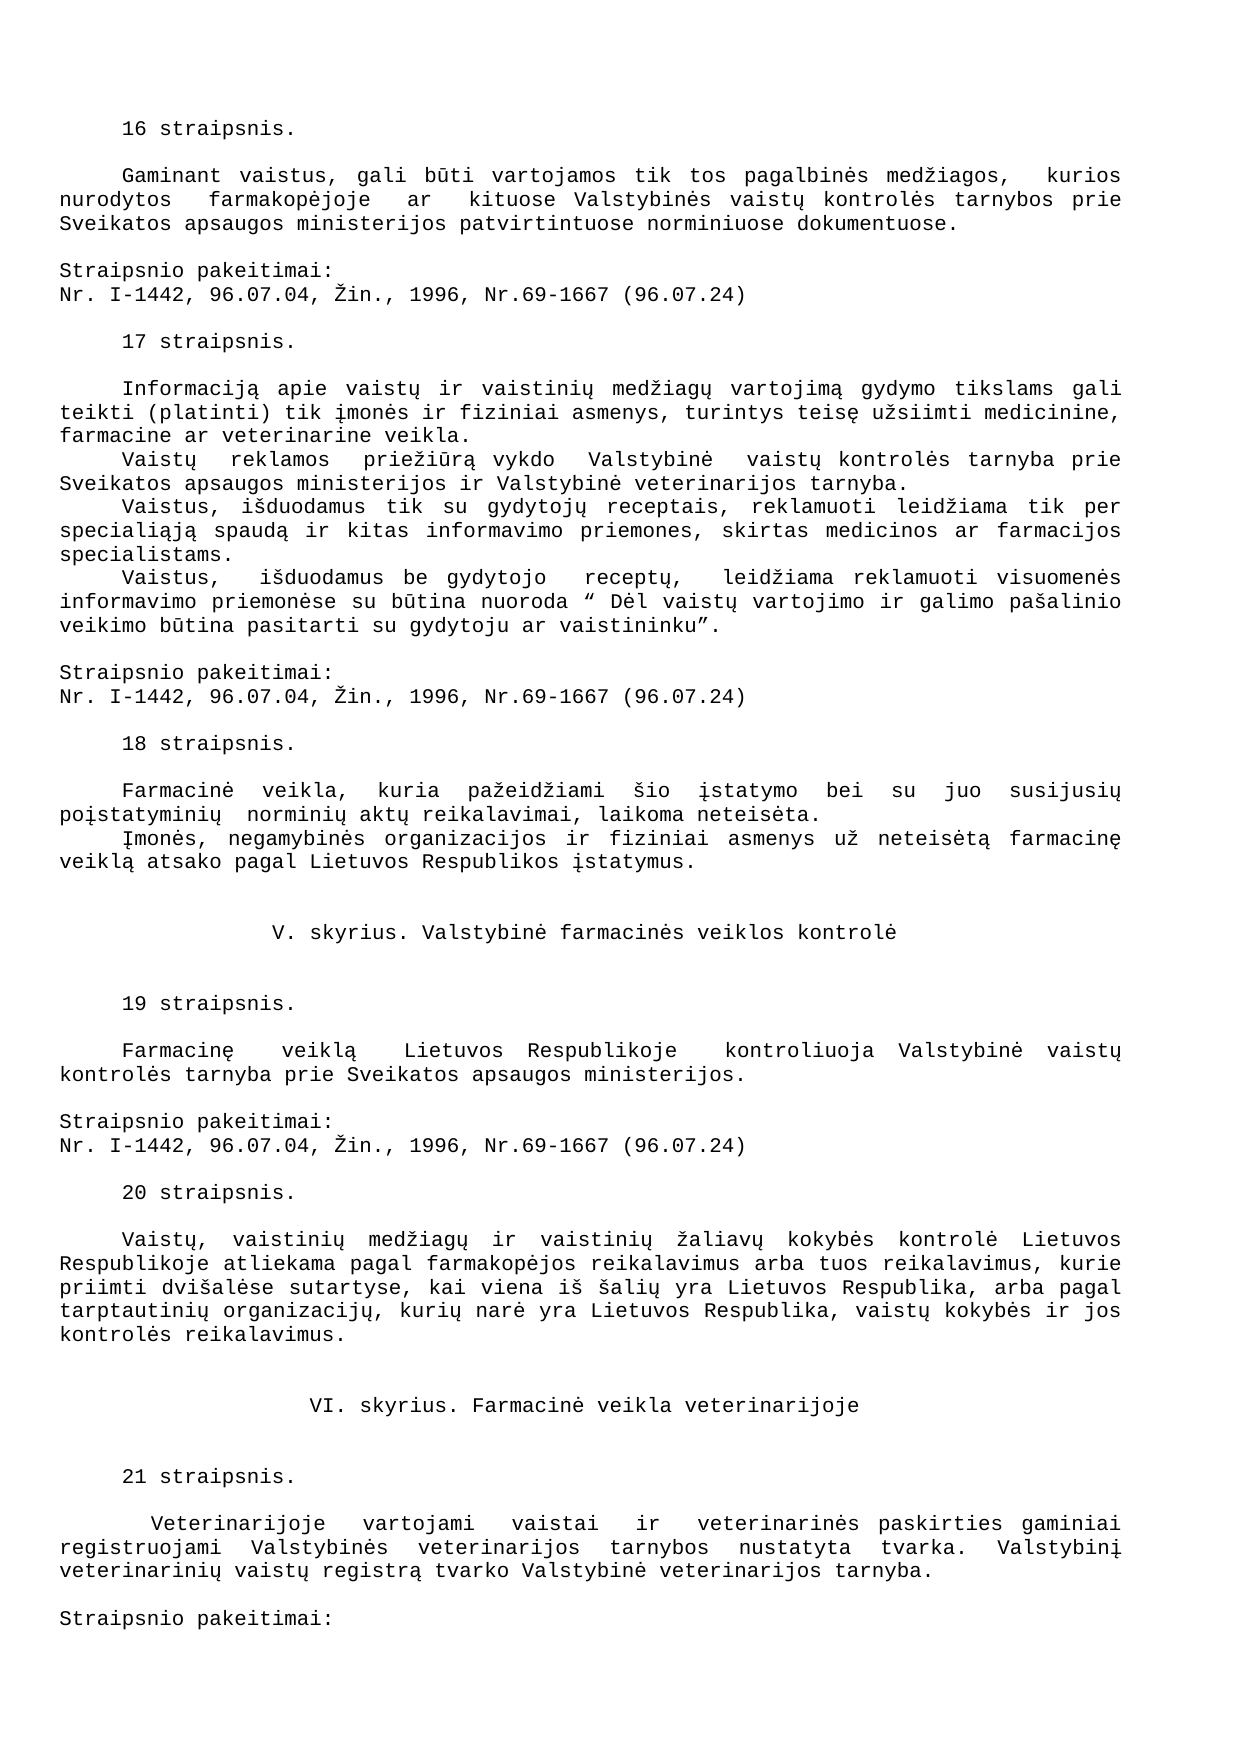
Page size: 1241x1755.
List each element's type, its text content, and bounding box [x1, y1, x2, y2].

text Vaistų reklamos priežiūrą vykdo Valstybinė vaistų kontrolės tarnyba prie Sveikatos apsaugos ministerijos ir Valstybinė veterinarijos tarnyba. [59, 449, 1122, 496]
text Gaminant vaistus, gali būti vartojamos tik tos pagalbinės medžiagos, kurios nurodytos farmakopėjoje ar kituose Valstybinės vaistų kontrolės tarnybos prie Sveikatos apsaugos ministerijos patvirtintuose norminiuose dokumentuose. [59, 165, 1122, 236]
text 21 straipsnis. [59, 1466, 1122, 1489]
text Straipsnio pakeitimai: [59, 260, 1122, 284]
text Veterinarijoje vartojami vaistai ir veterinarinės paskirties gaminiai registruojami Valstybinės veterinarijos tarnybos nustatyta tvarka. Valstybinį veterinarinių vaistų registrą tvarko Valstybinė veterinarijos tarnyba. [59, 1513, 1122, 1584]
text 20 straipsnis. [59, 1182, 1122, 1206]
text 18 straipsnis. [59, 733, 1122, 757]
text 19 straipsnis. [59, 993, 1122, 1017]
text Farmacinę veiklą Lietuvos Respublikoje kontroliuoja Valstybinė vaistų kontrolės tarnyba prie Sveikatos apsaugos ministerijos. [59, 1040, 1122, 1088]
text 16 straipsnis. [59, 118, 1122, 142]
text Vaistus, išduodamus tik su gydytojų receptais, reklamuoti leidžiama tik per specialiąją spaudą ir kitas informavimo priemones, skirtas medicinos ar farmacijos specialistams. [59, 496, 1122, 567]
text Nr. I-1442, 96.07.04, Žin., 1996, Nr.69-1667 (96.07.24) [59, 284, 1122, 307]
text V. skyrius. Valstybinė farmacinės veiklos kontrolė [59, 922, 1122, 946]
text Straipsnio pakeitimai: [59, 1111, 1122, 1135]
text 17 straipsnis. [59, 331, 1122, 354]
text Straipsnio pakeitimai: [59, 662, 1122, 686]
text Informaciją apie vaistų ir vaistinių medžiagų vartojimą gydymo tikslams gali teikti (platinti) tik įmonės ir fiziniai asmenys, turintys teisę užsiimti medicinine, farmacine ar veterinarine veikla. [59, 378, 1122, 449]
text Nr. I-1442, 96.07.04, Žin., 1996, Nr.69-1667 (96.07.24) [59, 686, 1122, 709]
text Įmonės, negamybinės organizacijos ir fiziniai asmenys už neteisėtą farmacinę veiklą atsako pagal Lietuvos Respublikos įstatymus. [59, 827, 1122, 875]
text Nr. I-1442, 96.07.04, Žin., 1996, Nr.69-1667 (96.07.24) [59, 1135, 1122, 1158]
text Vaistus, išduodamus be gydytojo receptų, leidžiama reklamuoti visuomenės informavimo priemonėse su būtina nuoroda “ Dėl vaistų vartojimo ir galimo pašalinio veikimo būtina pasitarti su gydytoju ar vaistininku”. [59, 567, 1122, 638]
text Farmacinė veikla, kuria pažeidžiami šio įstatymo bei su juo susijusių poįstatyminių norminių aktų reikalavimai, laikoma neteisėta. [59, 780, 1122, 827]
text VI. skyrius. Farmacinė veikla veterinarijoje [59, 1395, 1122, 1419]
text Vaistų, vaistinių medžiagų ir vaistinių žaliavų kokybės kontrolė Lietuvos Respublikoje atliekama pagal farmakopėjos reikalavimus arba tuos reikalavimus, kurie priimti dvišalėse sutartyse, kai viena iš šalių yra Lietuvos Respublika, arba pagal tarptautinių organizacijų, kurių narė yra Lietuvos Respublika, vaistų kokybės ir jos kontrolės reikalavimus. [59, 1229, 1122, 1348]
text Straipsnio pakeitimai: [59, 1608, 1122, 1631]
